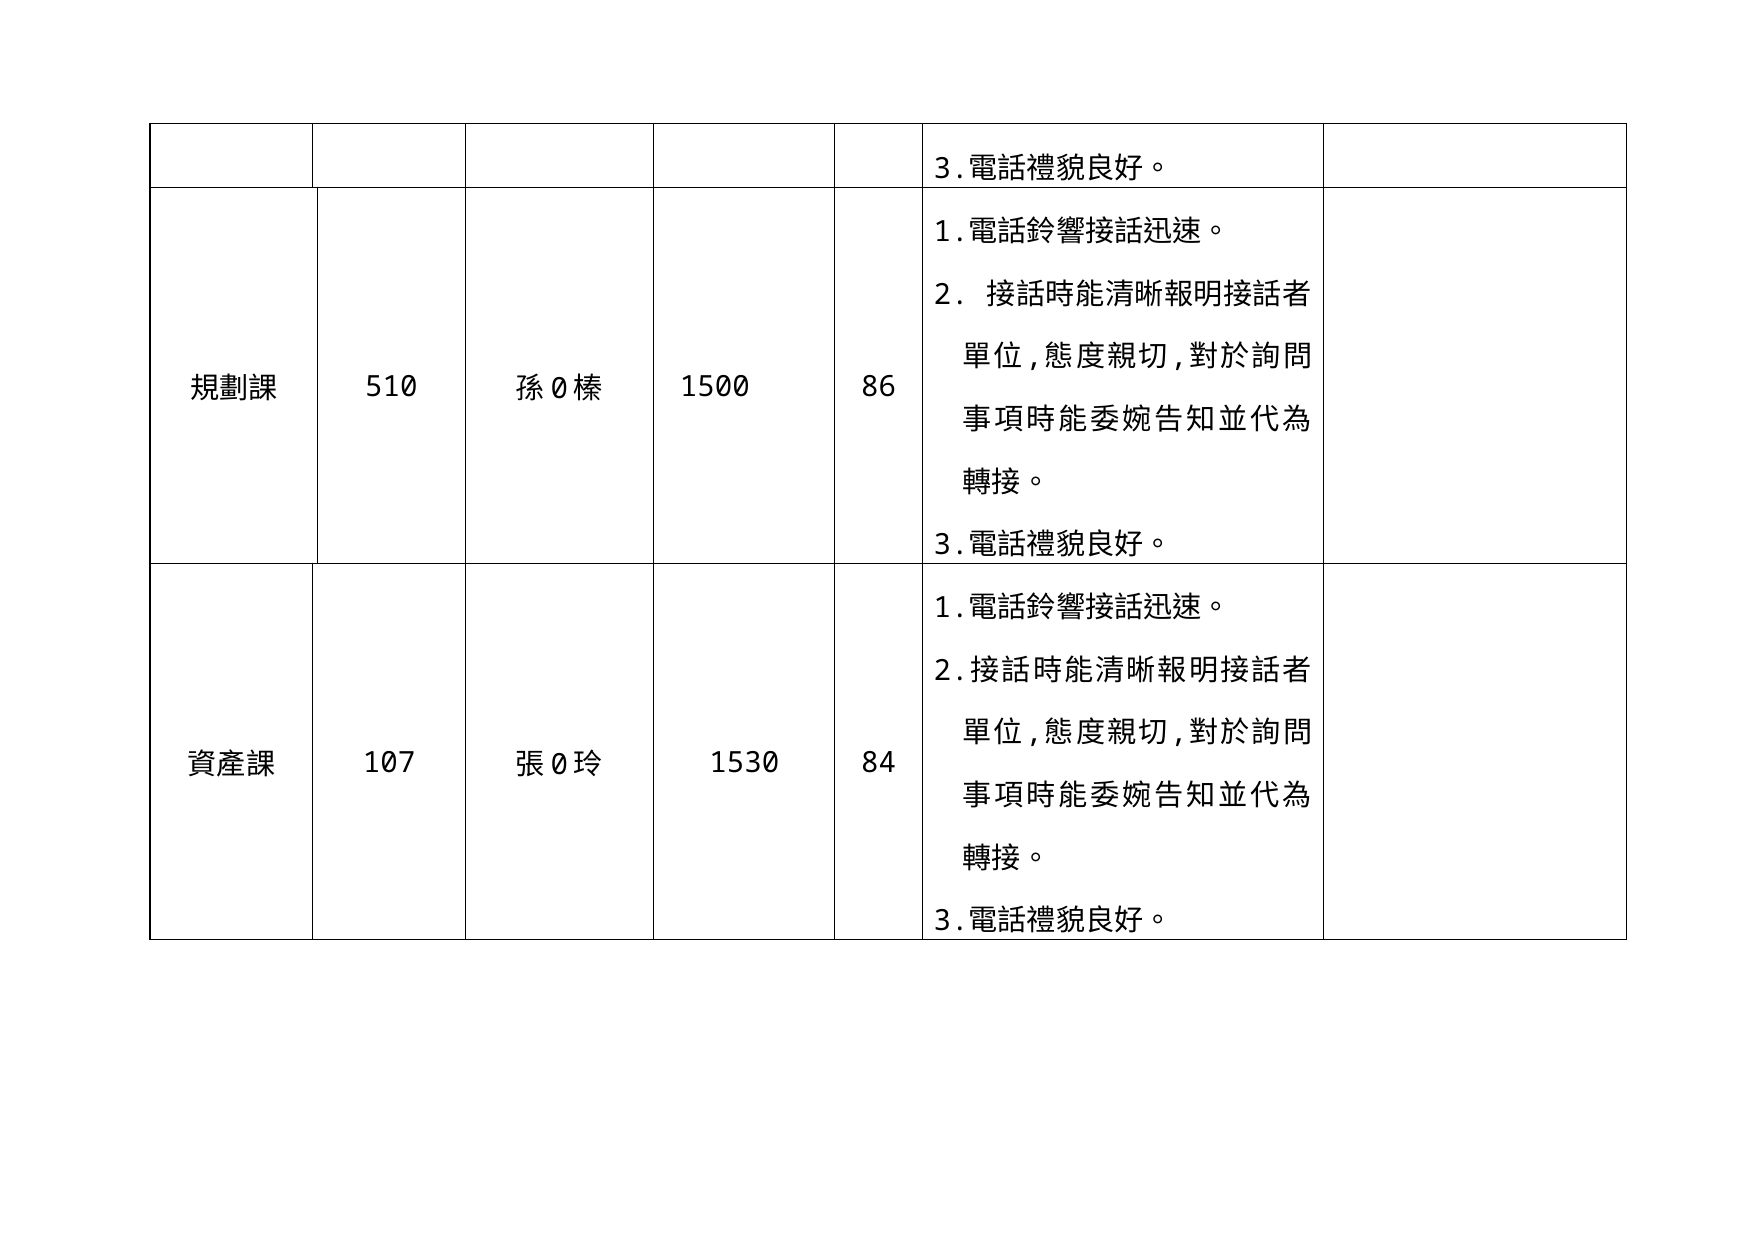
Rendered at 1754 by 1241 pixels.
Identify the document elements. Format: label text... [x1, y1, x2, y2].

table_cell 1.電話鈴響接話迅速。 2.接話時能清晰報明接話者單位,態度親切,對於詢問事項時能委婉告知並代為轉接。 3.電話禮貌良好。 [923, 564, 1323, 939]
table_cell 86 [835, 188, 922, 563]
table_cell [835, 124, 922, 187]
table_cell 510 [318, 188, 465, 563]
table_cell [1324, 188, 1626, 563]
table_cell 張0玲 [466, 564, 653, 939]
table_cell 1500 [654, 188, 834, 563]
table_cell 資產課 [151, 564, 312, 939]
table_cell 1530 [654, 564, 834, 939]
table_cell 3.電話禮貌良好。 [923, 124, 1323, 187]
table_cell 規劃課 [151, 188, 317, 563]
table_cell 84 [835, 564, 922, 939]
table_cell 107 [313, 564, 465, 939]
table_cell [1324, 124, 1626, 187]
table_cell 1.電話鈴響接話迅速。 2. 接話時能清晰報明接話者單位,態度親切,對於詢問事項時能委婉告知並代為轉接。 3.電話禮貌良好。 [923, 188, 1323, 563]
table_cell [313, 124, 465, 187]
table_cell [151, 124, 312, 187]
table_cell 孫0榛 [466, 188, 653, 563]
table_cell [1324, 564, 1626, 939]
table_cell [466, 124, 653, 187]
table_cell [654, 124, 834, 187]
